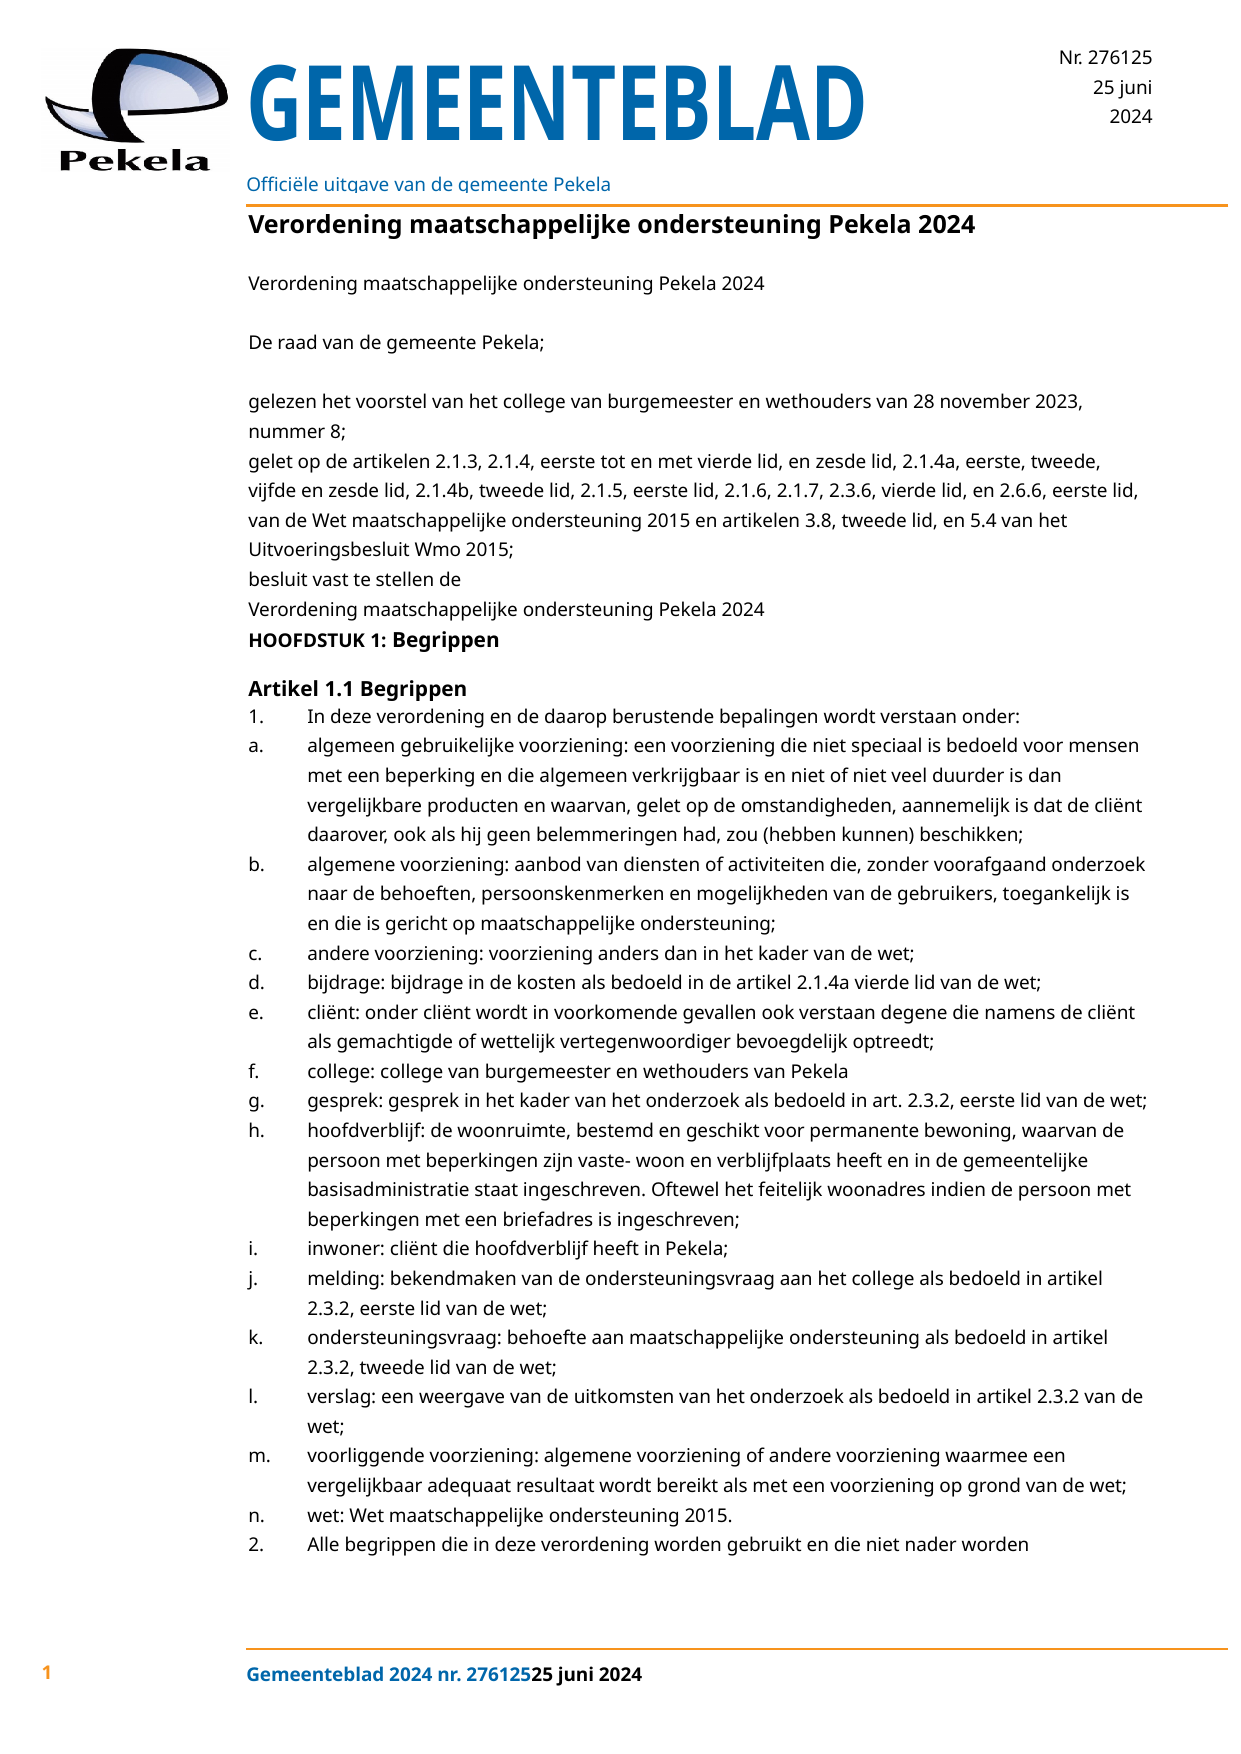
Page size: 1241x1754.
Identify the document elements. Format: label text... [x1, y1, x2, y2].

list voorliggende voorziening: algemene voorziening of andere voorziening waarmee een vergelijkbaar adequaat resultaat wordt bereikt als met een voorziening op grond van de wet; [248, 1443, 1152, 1498]
list wet: Wet maatschappelijke ondersteuning 2015. [248, 1502, 1152, 1527]
list hoofdverblijf: de woonruimte, bestemd en geschikt voor permanente bewoning, waarvan de persoon met beperkingen zijn vaste- woon en verblijfplaats heeft en in de gemeentelijke basisadministratie staat ingeschreven. Oftewel het feitelijk woonadres indien de persoon met beperkingen met een briefadres is ingeschreven; [248, 1117, 1152, 1232]
text gelezen het voorstel van het college van burgemeester en wethouders van 28 november 2023, nummer 8; [248, 389, 1152, 444]
list college: college van burgemeester en wethouders van Pekela [248, 1058, 1152, 1084]
list inwoner: cliënt die hoofdverblijf heeft in Pekela; [248, 1236, 1152, 1261]
text Artikel 1.1 Begrippen [248, 674, 1152, 703]
list ondersteuningsvraag: behoefte aan maatschappelijke ondersteuning als bedoeld in artikel 2.3.2, tweede lid van de wet; [248, 1324, 1152, 1379]
text besluit vast te stellen de [248, 566, 1152, 592]
list gesprek: gesprek in het kader van het onderzoek als bedoeld in art. 2.3.2, eerste lid van de wet; [248, 1088, 1152, 1113]
picture [41, 47, 231, 172]
list melding: bekendmaken van de ondersteuningsvraag aan het college als bedoeld in artikel 2.3.2, eerste lid van de wet; [248, 1265, 1152, 1320]
list verslag: een weergave van de uitkomsten van het onderzoek als bedoeld in artikel 2.3.2 van de wet; [248, 1383, 1152, 1439]
text gelet op de artikelen 2.1.3, 2.1.4, eerste tot en met vierde lid, en zesde lid, 2.1.4a, eerste, tweede, vijfde en zesde lid, 2.1.4b, tweede lid, 2.1.5, eerste lid, 2.1.6, 2.1.7, 2.3.6, vierde lid, en 2.6.6, eerste lid, van de Wet maatschappelijke ondersteuning 2015 en artikelen 3.8, tweede lid, en 5.4 van het Uitvoeringsbesluit Wmo 2015; [248, 448, 1152, 562]
list Alle begrippen die in deze verordening worden gebruikt en die niet nader worden [248, 1531, 1152, 1557]
list cliënt: onder cliënt wordt in voorkomende gevallen ook verstaan degene die namens de cliënt als gemachtigde of wettelijk vertegenwoordiger bevoegdelijk optreedt; [248, 999, 1152, 1054]
text Verordening maatschappelijke ondersteuning Pekela 2024 [248, 207, 1152, 241]
list algemeen gebruikelijke voorziening: een voorziening die niet speciaal is bedoeld voor mensen met een beperking en die algemeen verkrijgbaar is en niet of niet veel duurder is dan vergelijkbare producten en waarvan, gelet op de omstandigheden, aannemelijk is dat de cliënt daarover, ook als hij geen belemmeringen had, zou (hebben kunnen) beschikken; [248, 733, 1152, 847]
text Verordening maatschappelijke ondersteuning Pekela 2024 [248, 270, 1152, 296]
list andere voorziening: voorziening anders dan in het kader van de wet; [248, 940, 1152, 965]
text Verordening maatschappelijke ondersteuning Pekela 2024 [248, 596, 1152, 621]
list In deze verordening en de daarop berustende bepalingen wordt verstaan onder: [248, 703, 1152, 729]
list algemene voorziening: aanbod van diensten of activiteiten die, zonder voorafgaand onderzoek naar de behoeften, persoonskenmerken en mogelijkheden van de gebruikers, toegankelijk is en die is gericht op maatschappelijke ondersteuning; [248, 851, 1152, 936]
list bijdrage: bijdrage in de kosten als bedoeld in de artikel 2.1.4a vierde lid van de wet; [248, 969, 1152, 995]
text De raad van de gemeente Pekela; [248, 329, 1152, 355]
text HOOFDSTUK 1: Begrippen [248, 625, 1152, 654]
